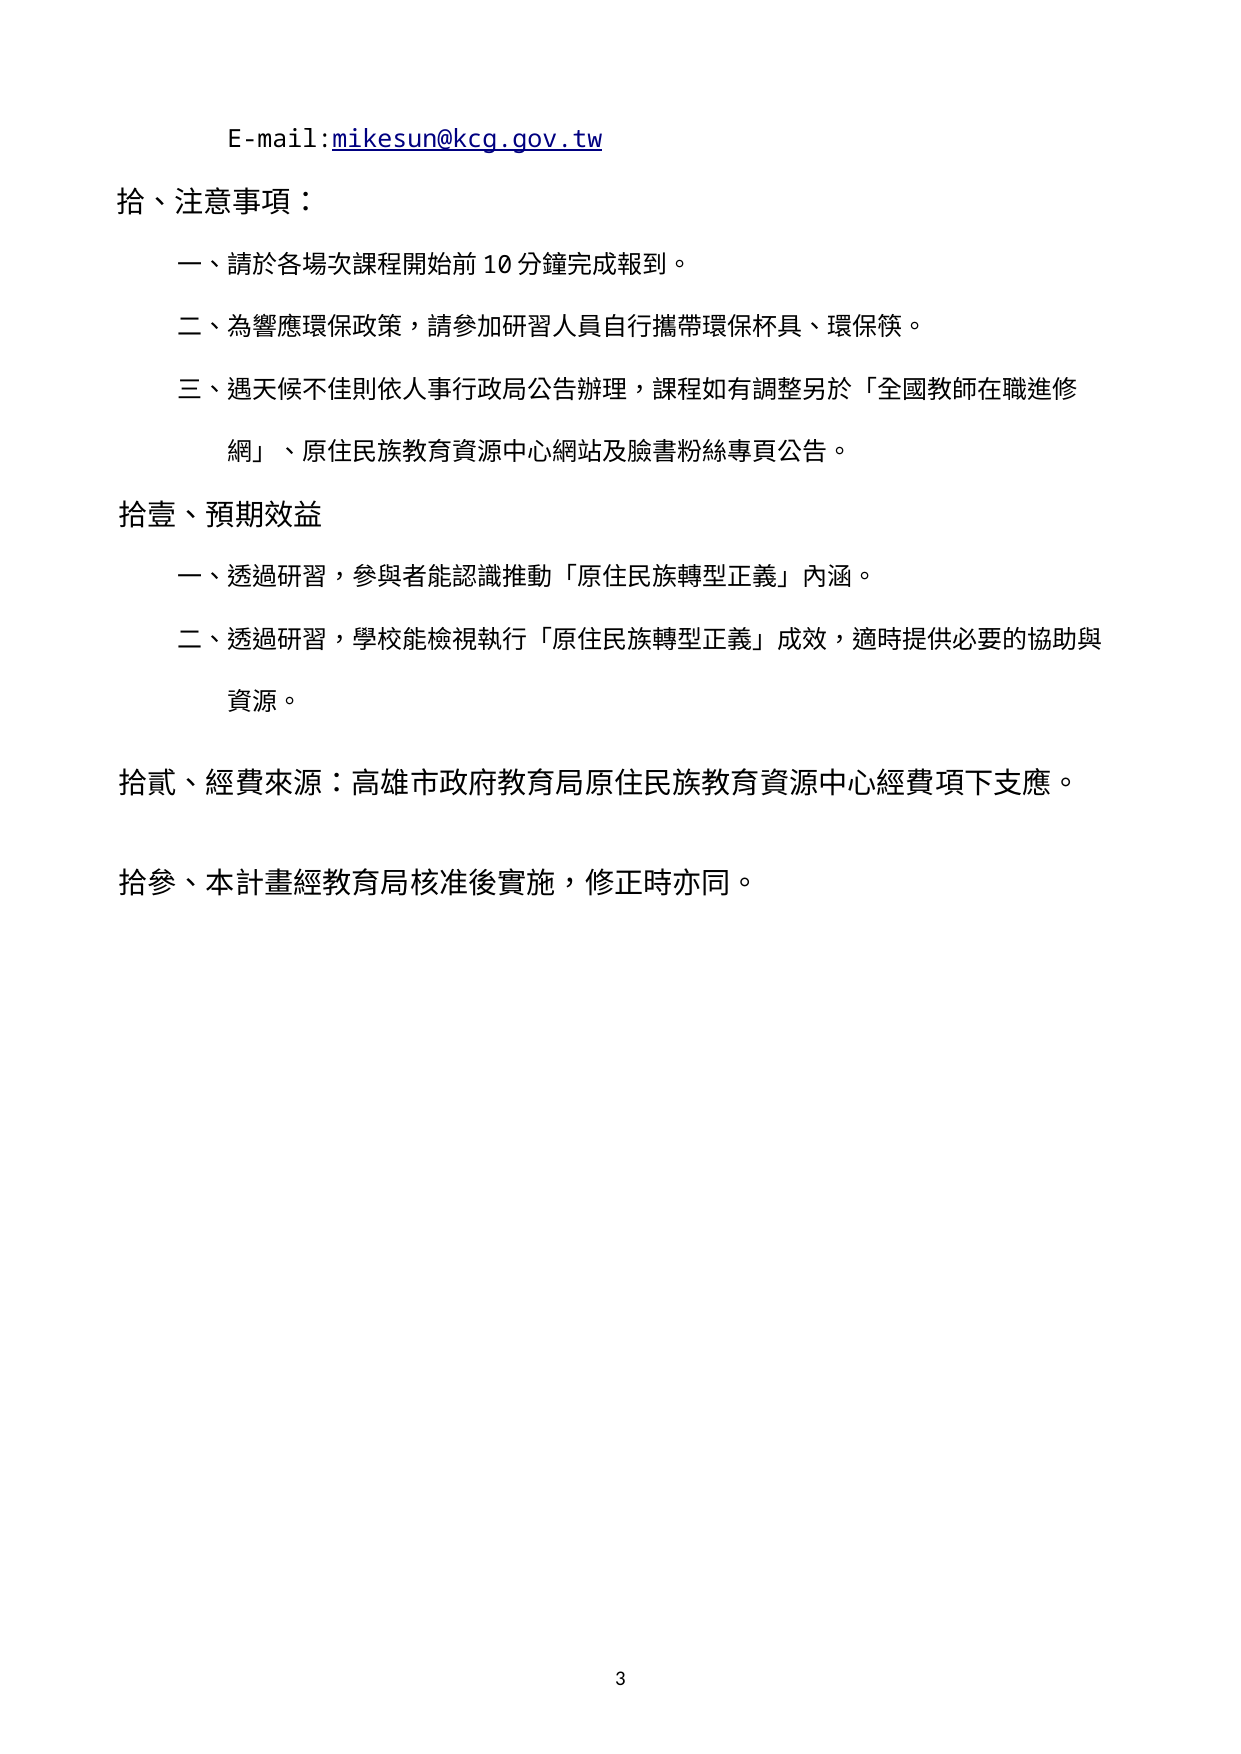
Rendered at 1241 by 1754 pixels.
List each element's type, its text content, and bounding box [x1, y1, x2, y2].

text 拾貳、經費來源：高雄市政府教育局原住民族教育資源中心經費項下支應。 [118, 739, 1122, 802]
text 三、遇天候不佳則依人事行政局公告辦理，課程如有調整另於「全國教師在職進修網」、原住民族教育資源中心網站及臉書粉絲專頁公告。 [177, 346, 1122, 471]
text E-mail:mikesun@kcg.gov.tw [227, 96, 1122, 158]
text 一、透過研習，參與者能認識推動「原住民族轉型正義」內涵。 [177, 533, 1122, 596]
text 二、透過研習，學校能檢視執行「原住民族轉型正義」成效，適時提供必要的協助與資源。 [177, 596, 1122, 721]
text 拾參、本計畫經教育局核准後實施，修正時亦同。 [118, 839, 1122, 902]
text 二、為響應環保政策，請參加研習人員自行攜帶環保杯具、環保筷。 [177, 283, 1122, 346]
text 一、請於各場次課程開始前10分鐘完成報到。 [177, 221, 1122, 283]
text 拾、注意事項： [116, 158, 1122, 221]
text 拾壹、預期效益 [118, 471, 1122, 533]
